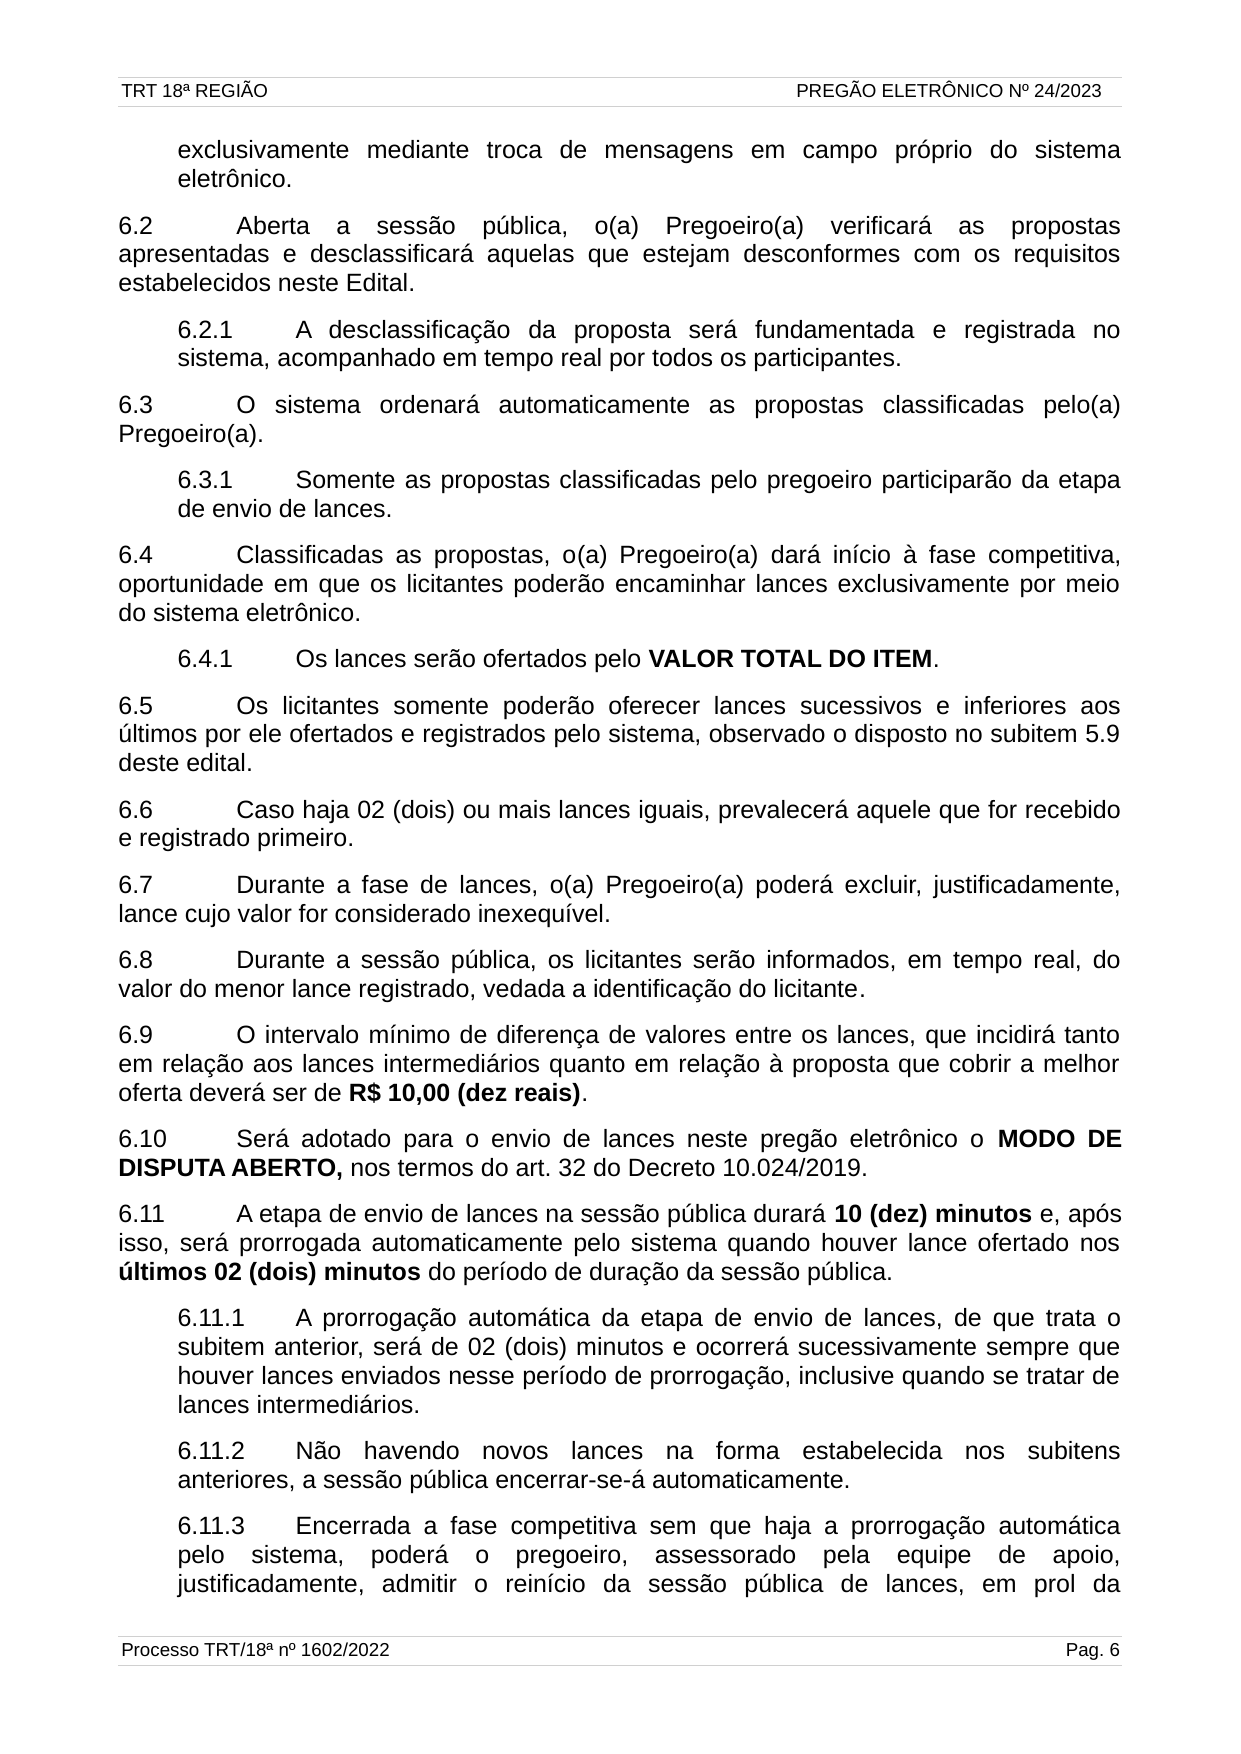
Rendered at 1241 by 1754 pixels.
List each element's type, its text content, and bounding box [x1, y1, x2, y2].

text 6.6 Caso haja 02 (dois) ou mais lances iguais, prevalecerá aquele que for recebido e registrado primeiro. [118, 795, 1122, 852]
text 6.11.2 Não havendo novos lances na forma estabelecida nos subitens anteriores, a sessão pública encerrar-se-á automaticamente. [177, 1436, 1122, 1494]
text 6.2 Aberta a sessão pública, o(a) Pregoeiro(a) verificará as propostas apresentadas e desclassificará aquelas que estejam desconformes com os requisitos estabelecidos neste Edital. [118, 211, 1122, 297]
text 6.5 Os licitantes somente poderão oferecer lances sucessivos e inferiores aos últimos por ele ofertados e registrados pelo sistema, observado o disposto no subitem 5.9 deste edital. [118, 691, 1122, 777]
text 6.11.3 Encerrada a fase competitiva sem que haja a prorrogação automática pelo sistema, poderá o pregoeiro, assessorado pela equipe de apoio, justificadamente, admitir o reinício da sessão pública de lances, em prol da [177, 1511, 1122, 1598]
text 6.9 O intervalo mínimo de diferença de valores entre os lances, que incidirá tanto em relação aos lances intermediários quanto em relação à proposta que cobrir a melhor oferta deverá ser de R$ 10,00 (dez reais). [118, 1020, 1122, 1107]
text 6.2.1 A desclassificação da proposta será fundamentada e registrada no sistema, acompanhado em tempo real por todos os participantes. [177, 315, 1122, 372]
text 6.11 A etapa de envio de lances na sessão pública durará 10 (dez) minutos e, após isso, será prorrogada automaticamente pelo sistema quando houver lance ofertado nos últimos 02 (dois) minutos do período de duração da sessão pública. [118, 1199, 1122, 1286]
text 6.3.1 Somente as propostas classificadas pelo pregoeiro participarão da etapa de envio de lances. [177, 465, 1122, 523]
text 6.4.1 Os lances serão ofertados pelo VALOR TOTAL DO ITEM. [177, 644, 1122, 673]
text 6.10 Será adotado para o envio de lances neste pregão eletrônico o MODO DE DISPUTA ABERTO, nos termos do art. 32 do Decreto 10.024/2019. [118, 1124, 1122, 1182]
text 6.3 O sistema ordenará automaticamente as propostas classificadas pelo(a) Pregoeiro(a). [118, 390, 1122, 447]
text 6.4 Classificadas as propostas, o(a) Pregoeiro(a) dará início à fase competitiva, oportunidade em que os licitantes poderão encaminhar lances exclusivamente por meio do sistema eletrônico. [118, 540, 1122, 627]
text 6.11.1 A prorrogação automática da etapa de envio de lances, de que trata o subitem anterior, será de 02 (dois) minutos e ocorrerá sucessivamente sempre que houver lances enviados nesse período de prorrogação, inclusive quando se tratar de lances intermediários. [177, 1303, 1122, 1418]
text 6.7 Durante a fase de lances, o(a) Pregoeiro(a) poderá excluir, justificadamente, lance cujo valor for considerado inexequível. [118, 870, 1122, 927]
text exclusivamente mediante troca de mensagens em campo próprio do sistema eletrônico. [177, 136, 1122, 193]
text 6.8 Durante a sessão pública, os licitantes serão informados, em tempo real, do valor do menor lance registrado, vedada a identificação do licitante. [118, 945, 1122, 1003]
